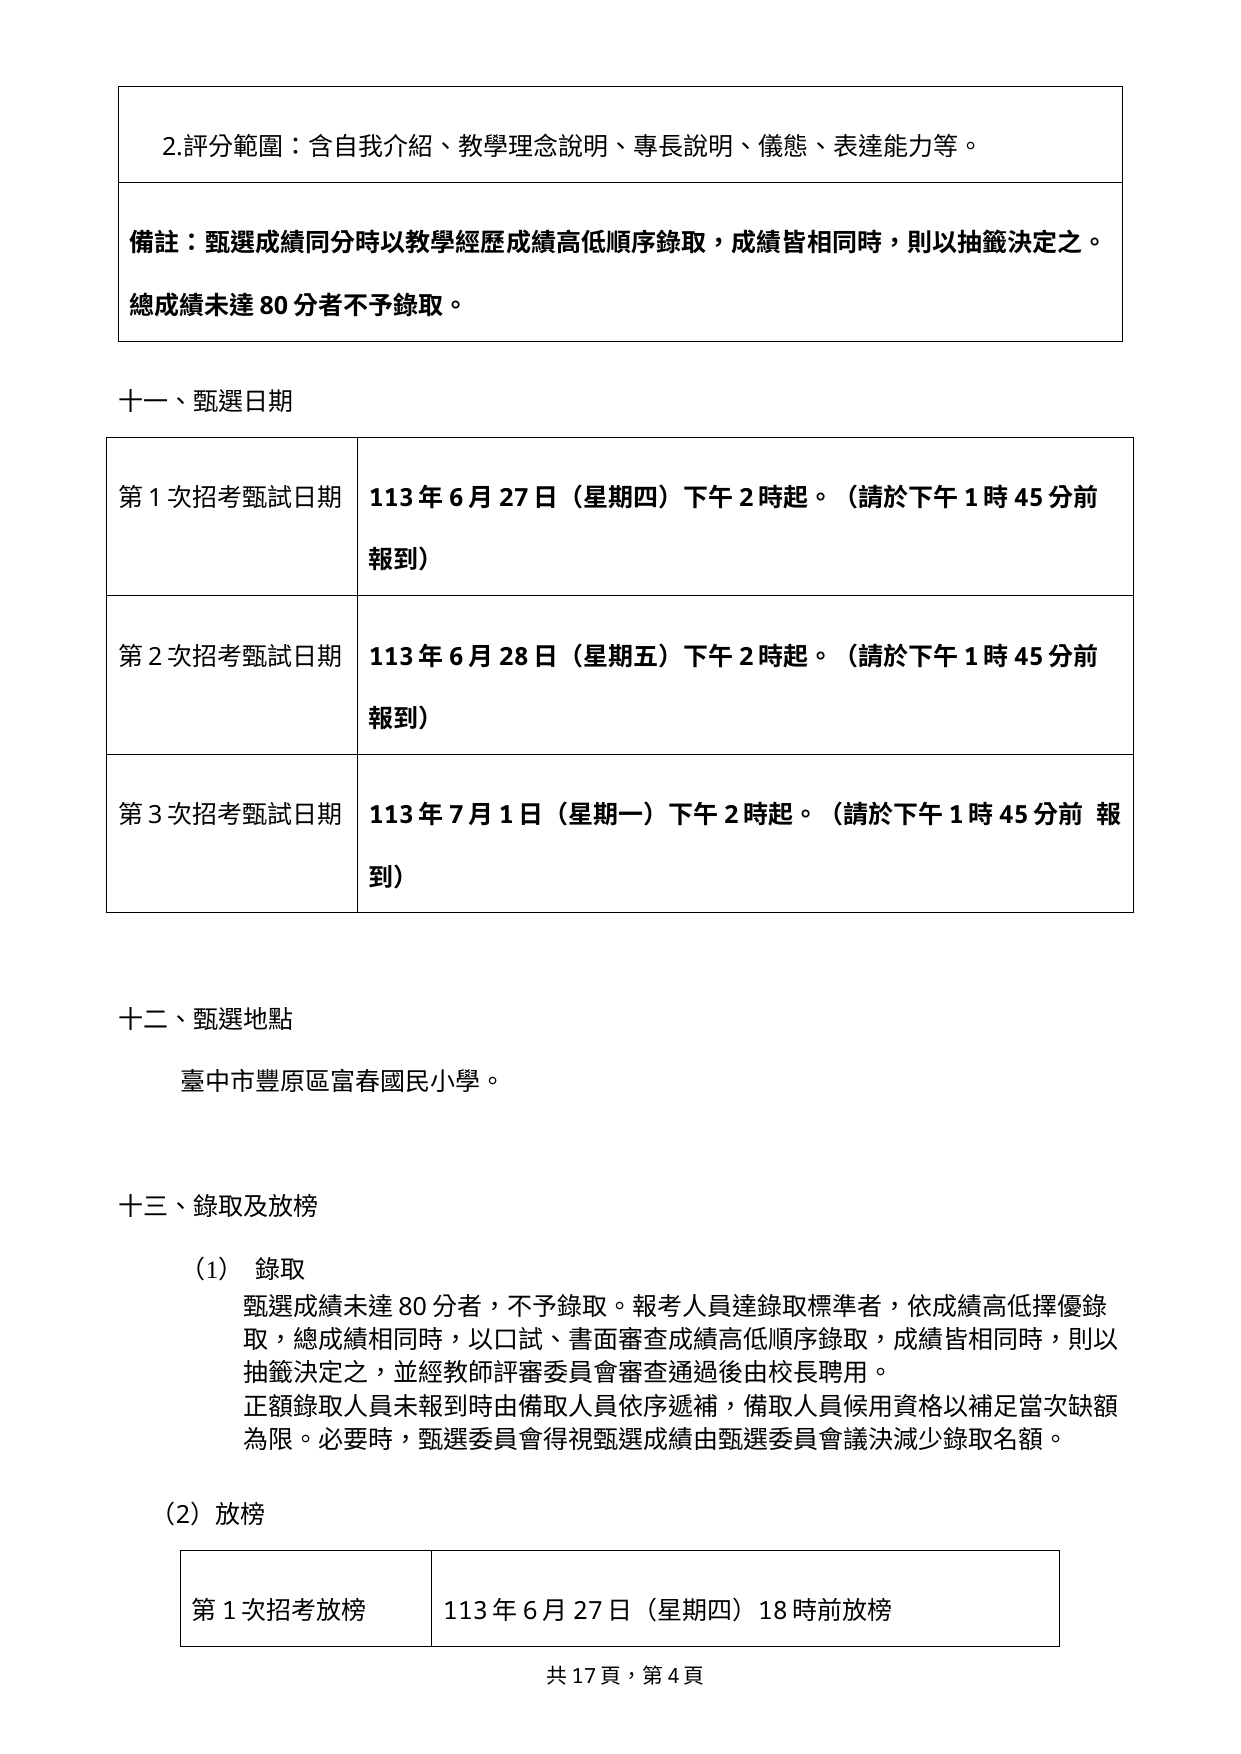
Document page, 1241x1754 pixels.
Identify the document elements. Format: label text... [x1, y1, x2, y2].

text 十一、甄選日期 [118, 358, 1122, 420]
table_cell 113年7月1日（星期一）下午2時起。（請於下午1時45分前 報到） [358, 755, 1133, 912]
text （2）放榜 [118, 1471, 1122, 1534]
table_cell 113年6月28日（星期五）下午2時起。（請於下午1時45分前 報到） [358, 596, 1133, 754]
table_header 第1次招考甄試日期 [107, 438, 357, 595]
table_header 113年6月27日（星期四）下午2時起。（請於下午1時45分前 報到） [358, 438, 1133, 595]
text 甄選成績未達80分者，不予錄取。報考人員達錄取標準者，依成績高低擇優錄取，總成績相同時，以口試、書面審查成績高低順序錄取，成績皆相同時，則以抽籤決定之，並經教師評審委員會審查通過後由校長聘用。 [243, 1288, 1122, 1388]
text 正額錄取人員未報到時由備取人員依序遞補，備取人員候用資格以補足當次缺額為限。必要時，甄選委員會得視甄選成績由甄選委員會議決減少錄取名額。 [243, 1388, 1122, 1455]
list 錄取 [181, 1226, 1122, 1288]
text 臺中市豐原區富春國民小學。 [181, 1038, 1122, 1101]
table_header 113年6月27日（星期四）18時前放榜 [432, 1551, 1059, 1646]
table_cell 第3次招考甄試日期 [107, 755, 357, 912]
table_header 第1次招考放榜 [181, 1551, 431, 1646]
table_cell 第2次招考甄試日期 [107, 596, 357, 754]
table_cell 2.評分範圍：含自我介紹、教學理念說明、專長說明、儀態、表達能力等。 [119, 87, 1122, 182]
text 十三、錄取及放榜 [118, 1163, 1122, 1226]
text 十二、甄選地點 [118, 976, 1122, 1038]
table_cell 備註：甄選成績同分時以教學經歷成績高低順序錄取，成績皆相同時，則以抽籤決定之。總成績未達80分者不予錄取。 [119, 183, 1122, 341]
